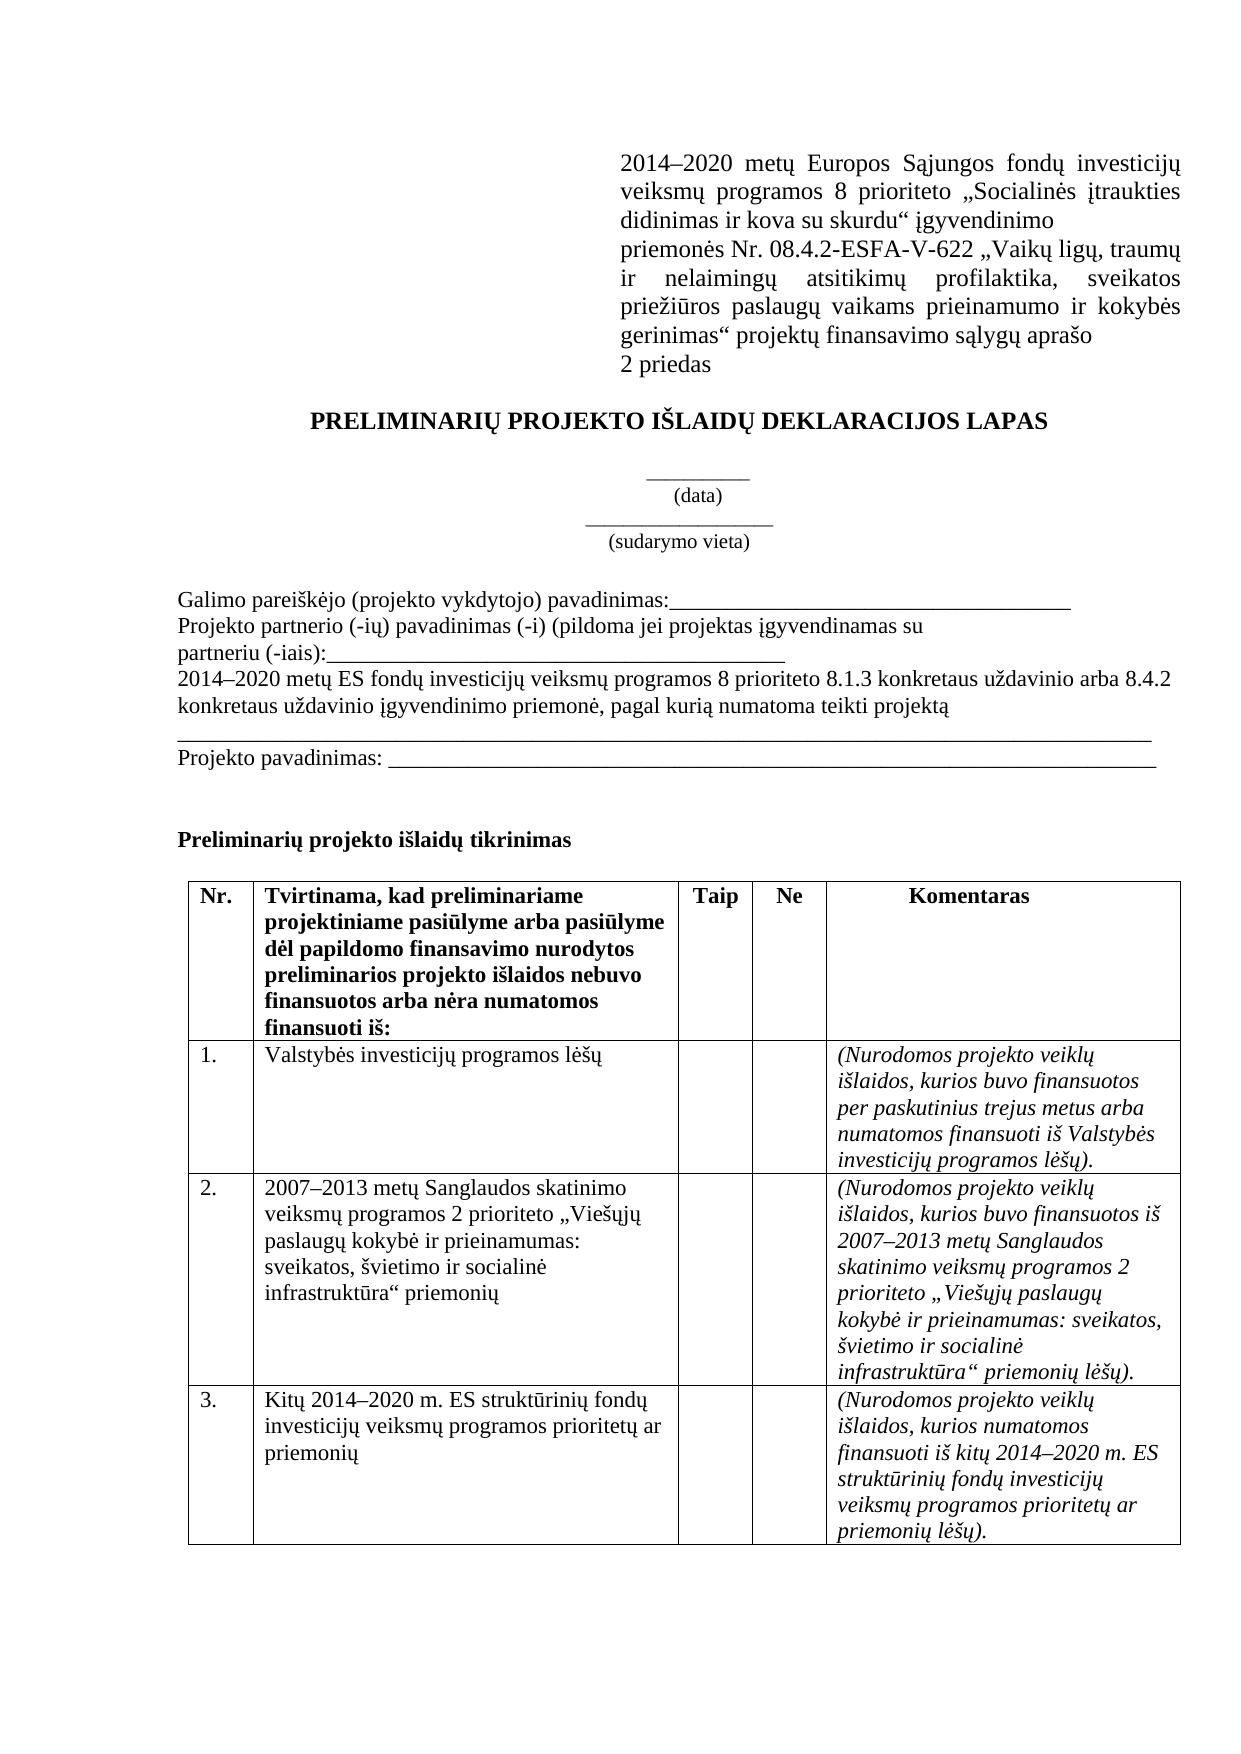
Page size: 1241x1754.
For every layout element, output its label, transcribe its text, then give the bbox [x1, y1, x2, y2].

text 2 priedas [620, 349, 1181, 378]
table_cell [753, 1174, 826, 1385]
text Galimo pareiškėjo (projekto vykdytojo) pavadinimas:___________________________________ [177, 586, 1181, 613]
table_cell (Nurodomos projekto veiklų išlaidos, kurios buvo finansuotos per paskutinius trejus metus arba numatomos finansuoti iš Valstybės investicijų programos lėšų). [827, 1041, 1180, 1173]
text Projekto pavadinimas: ___________________________________________________________________ [177, 744, 1181, 771]
table_cell (Nurodomos projekto veiklų išlaidos, kurios numatomos finansuoti iš kitų 2014–2020 m. ES struktūrinių fondų investicijų veiksmų programos prioritetų ar priemonių lėšų). [827, 1386, 1180, 1544]
text 2014–2020 metų Europos Sąjungos fondų investicijų veiksmų programos 8 prioriteto „Socialinės įtraukties didinimas ir kova su skurdu“ įgyvendinimo [620, 148, 1181, 234]
table_cell [753, 1386, 826, 1544]
table_cell 1. [189, 1041, 253, 1173]
text ____________________ [177, 507, 1181, 529]
table_header Taip [679, 882, 752, 1040]
text Preliminarių projekto išlaidų tikrinimas [177, 826, 1181, 852]
table_header Nr. [189, 882, 253, 1040]
text _____________________________________________________________________________________ [177, 718, 1181, 744]
text ___________ [215, 461, 1181, 483]
text (sudarymo vieta) [177, 529, 1181, 553]
text konkretaus uždavinio įgyvendinimo priemonė, pagal kurią numatoma teikti projektą [177, 692, 1181, 718]
text Projekto partnerio (-ių) pavadinimas (-i) (pildoma jei projektas įgyvendinamas su partneriu (-iais):________________________________________ [177, 613, 1181, 665]
table_cell [679, 1174, 752, 1385]
table_cell [679, 1041, 752, 1173]
table_cell [679, 1386, 752, 1544]
text 2014–2020 metų ES fondų investicijų veiksmų programos 8 prioriteto 8.1.3 konkretaus uždavinio arba 8.4.2 [177, 665, 1181, 692]
table_cell Valstybės investicijų programos lėšų [254, 1041, 678, 1173]
table_cell 2007–2013 metų Sanglaudos skatinimo veiksmų programos 2 prioriteto „Viešųjų paslaugų kokybė ir prieinamumas: sveikatos, švietimo ir socialinė infrastruktūra“ priemonių [254, 1174, 678, 1385]
table_cell [753, 1041, 826, 1173]
table_header Ne [753, 882, 826, 1040]
table_cell (Nurodomos projekto veiklų išlaidos, kurios buvo finansuotos iš 2007–2013 metų Sanglaudos skatinimo veiksmų programos 2 prioriteto „Viešųjų paslaugų kokybė ir prieinamumas: sveikatos, švietimo ir socialinė infrastruktūra“ priemonių lėšų). [827, 1174, 1180, 1385]
table_cell 2. [189, 1174, 253, 1385]
text PRELIMINARIŲ PROJEKTO IŠLAIDŲ DEKLARACIJOS LAPAS [177, 406, 1181, 435]
text priemonės Nr. 08.4.2-ESFA-V-622 „Vaikų ligų, traumų ir nelaimingų atsitikimų profilaktika, sveikatos priežiūros paslaugų vaikams prieinamumo ir kokybės gerinimas“ projektų finansavimo sąlygų aprašo [620, 234, 1181, 349]
table_cell Kitų 2014–2020 m. ES struktūrinių fondų investicijų veiksmų programos prioritetų ar priemonių [254, 1386, 678, 1544]
table_cell 3. [189, 1386, 253, 1544]
table_header Komentaras [827, 882, 1180, 1040]
text (data) [215, 483, 1181, 507]
table_header Tvirtinama, kad preliminariame projektiniame pasiūlyme arba pasiūlyme dėl papildomo finansavimo nurodytos preliminarios projekto išlaidos nebuvo finansuotos arba nėra numatomos finansuoti iš: [254, 882, 678, 1040]
